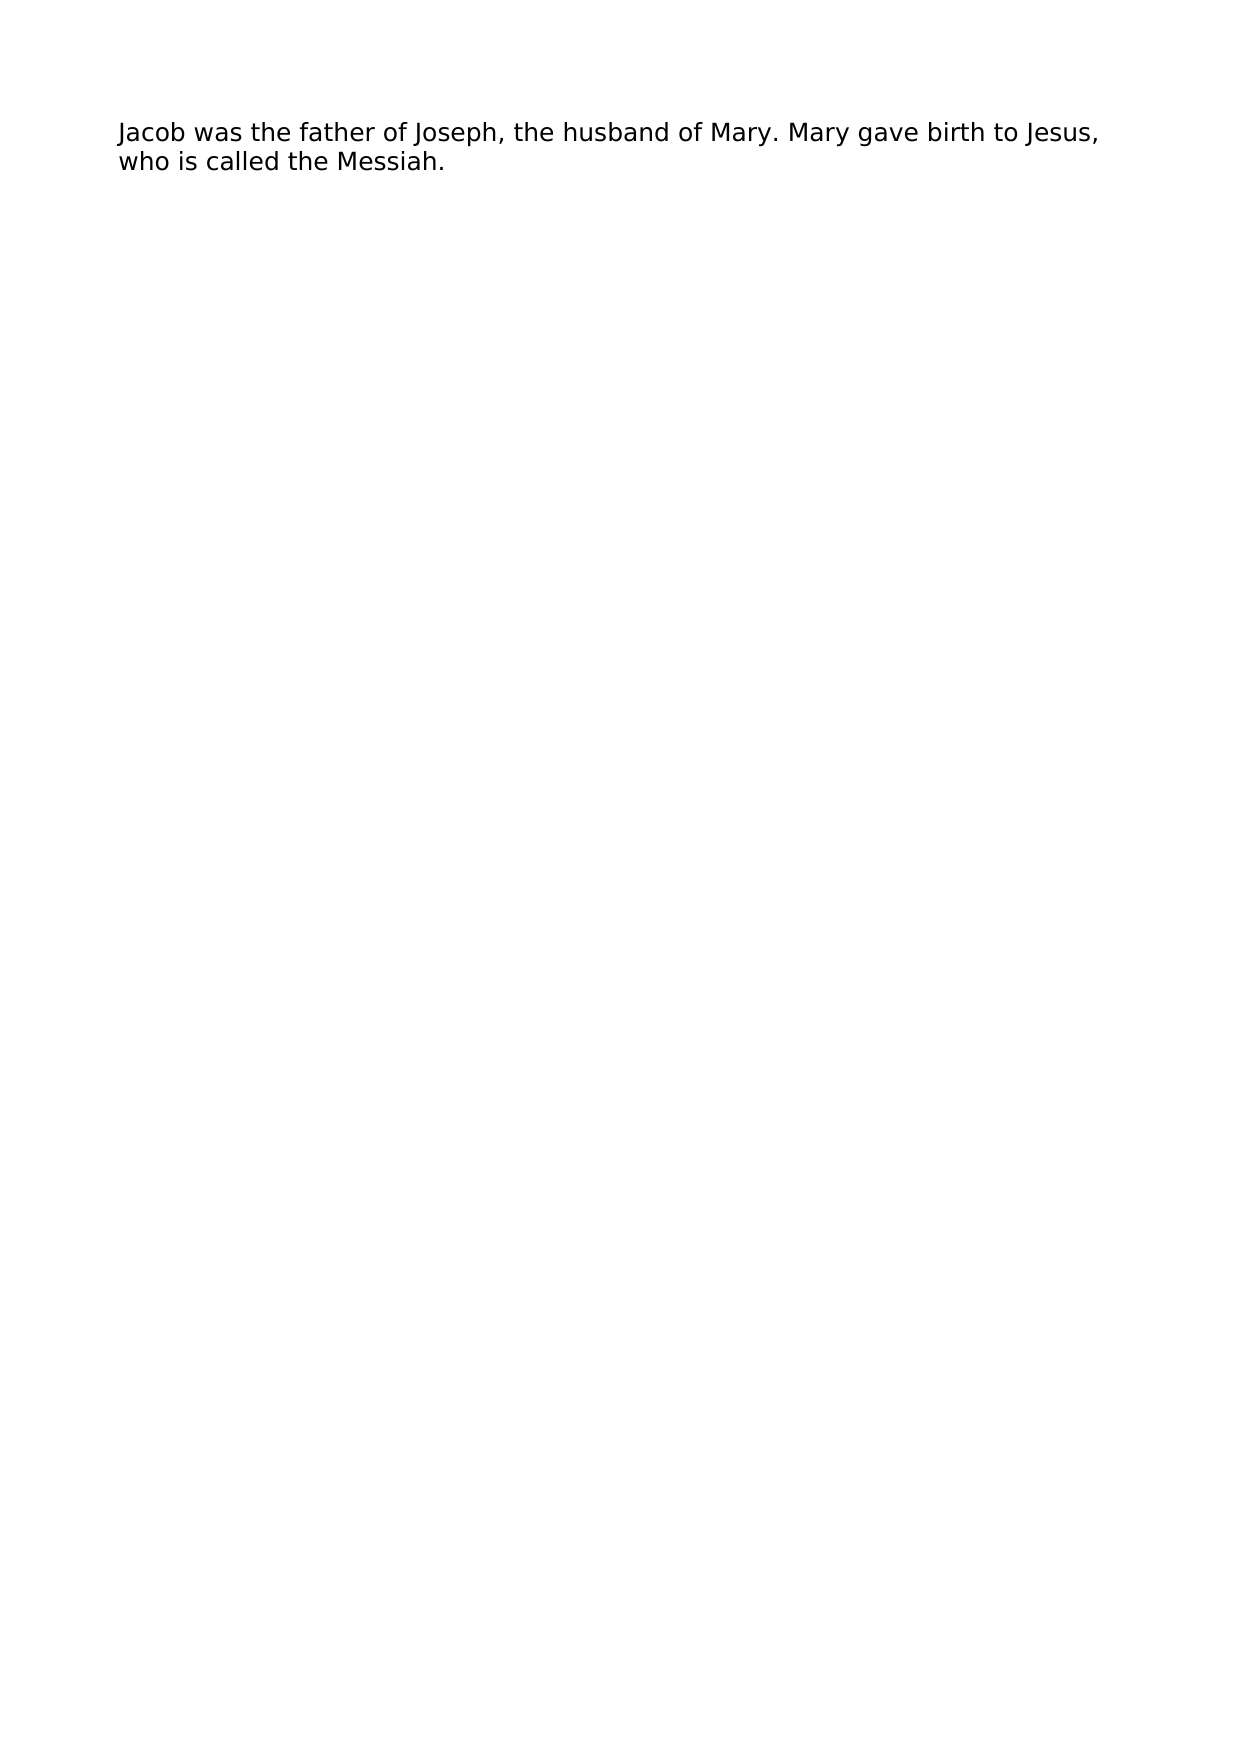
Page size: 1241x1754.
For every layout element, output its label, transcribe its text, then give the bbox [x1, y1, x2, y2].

text Jacob was the father of Joseph, the husband of Mary. Mary gave birth to Jesus, who is called the Messiah. [118, 118, 1122, 176]
